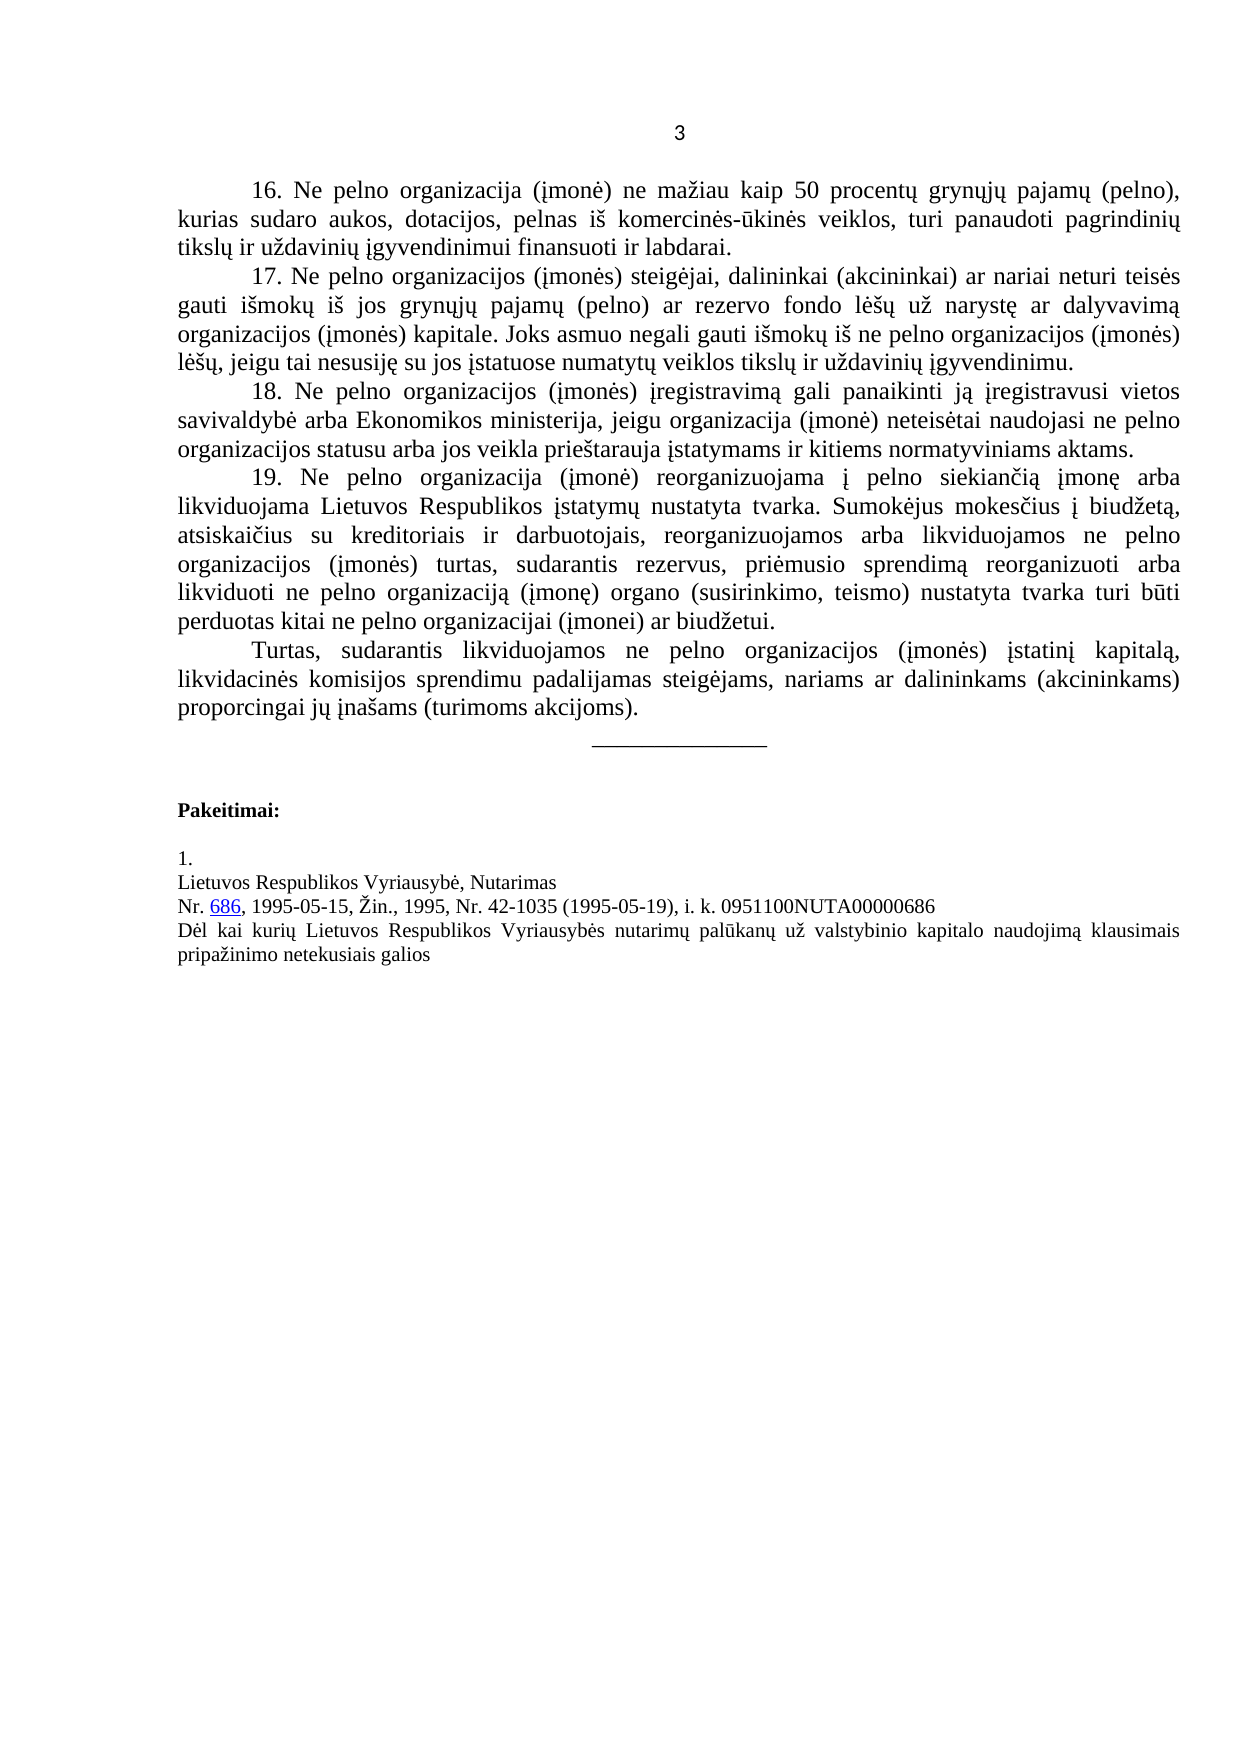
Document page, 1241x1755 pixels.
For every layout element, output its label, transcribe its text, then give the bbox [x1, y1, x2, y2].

text Nr. 686, 1995-05-15, Žin., 1995, Nr. 42-1035 (1995-05-19), i. k. 0951100NUTA00000686 [177, 894, 1181, 918]
text 1. [177, 846, 1181, 870]
text ______________ [177, 721, 1181, 750]
text Dėl kai kurių Lietuvos Respublikos Vyriausybės nutarimų palūkanų už valstybinio kapitalo naudojimą klausimais pripažinimo netekusiais galios [177, 918, 1181, 966]
text 16. Ne pelno organizacija (įmonė) ne mažiau kaip 50 procentų grynųjų pajamų (pelno), kurias sudaro aukos, dotacijos, pelnas iš komercinės-ūkinės veiklos, turi panaudoti pagrindinių tikslų ir uždavinių įgyvendinimui finansuoti ir labdarai. [177, 175, 1181, 261]
text 19. Ne pelno organizacija (įmonė) reorganizuojama į pelno siekiančią įmonę arba likviduojama Lietuvos Respublikos įstatymų nustatyta tvarka. Sumokėjus mokesčius į biudžetą, atsiskaičius su kreditoriais ir darbuotojais, reorganizuojamos arba likviduojamos ne pelno organizacijos (įmonės) turtas, sudarantis rezervus, priėmusio sprendimą reorganizuoti arba likviduoti ne pelno organizaciją (įmonę) organo (susirinkimo, teismo) nustatyta tvarka turi būti perduotas kitai ne pelno organizacijai (įmonei) ar biudžetui. [177, 462, 1181, 635]
text Turtas, sudarantis likviduojamos ne pelno organizacijos (įmonės) įstatinį kapitalą, likvidacinės komisijos sprendimu padalijamas steigėjams, nariams ar dalininkams (akcininkams) proporcingai jų įnašams (turimoms akcijoms). [177, 635, 1181, 721]
text Lietuvos Respublikos Vyriausybė, Nutarimas [177, 870, 1181, 894]
text 18. Ne pelno organizacijos (įmonės) įregistravimą gali panaikinti ją įregistravusi vietos savivaldybė arba Ekonomikos ministerija, jeigu organizacija (įmonė) neteisėtai naudojasi ne pelno organizacijos statusu arba jos veikla prieštarauja įstatymams ir kitiems normatyviniams aktams. [177, 376, 1181, 462]
text Pakeitimai: [177, 798, 1181, 822]
text 17. Ne pelno organizacijos (įmonės) steigėjai, dalininkai (akcininkai) ar nariai neturi teisės gauti išmokų iš jos grynųjų pajamų (pelno) ar rezervo fondo lėšų už narystę ar dalyvavimą organizacijos (įmonės) kapitale. Joks asmuo negali gauti išmokų iš ne pelno organizacijos (įmonės) lėšų, jeigu tai nesusiję su jos įstatuose numatytų veiklos tikslų ir uždavinių įgyvendinimu. [177, 261, 1181, 376]
